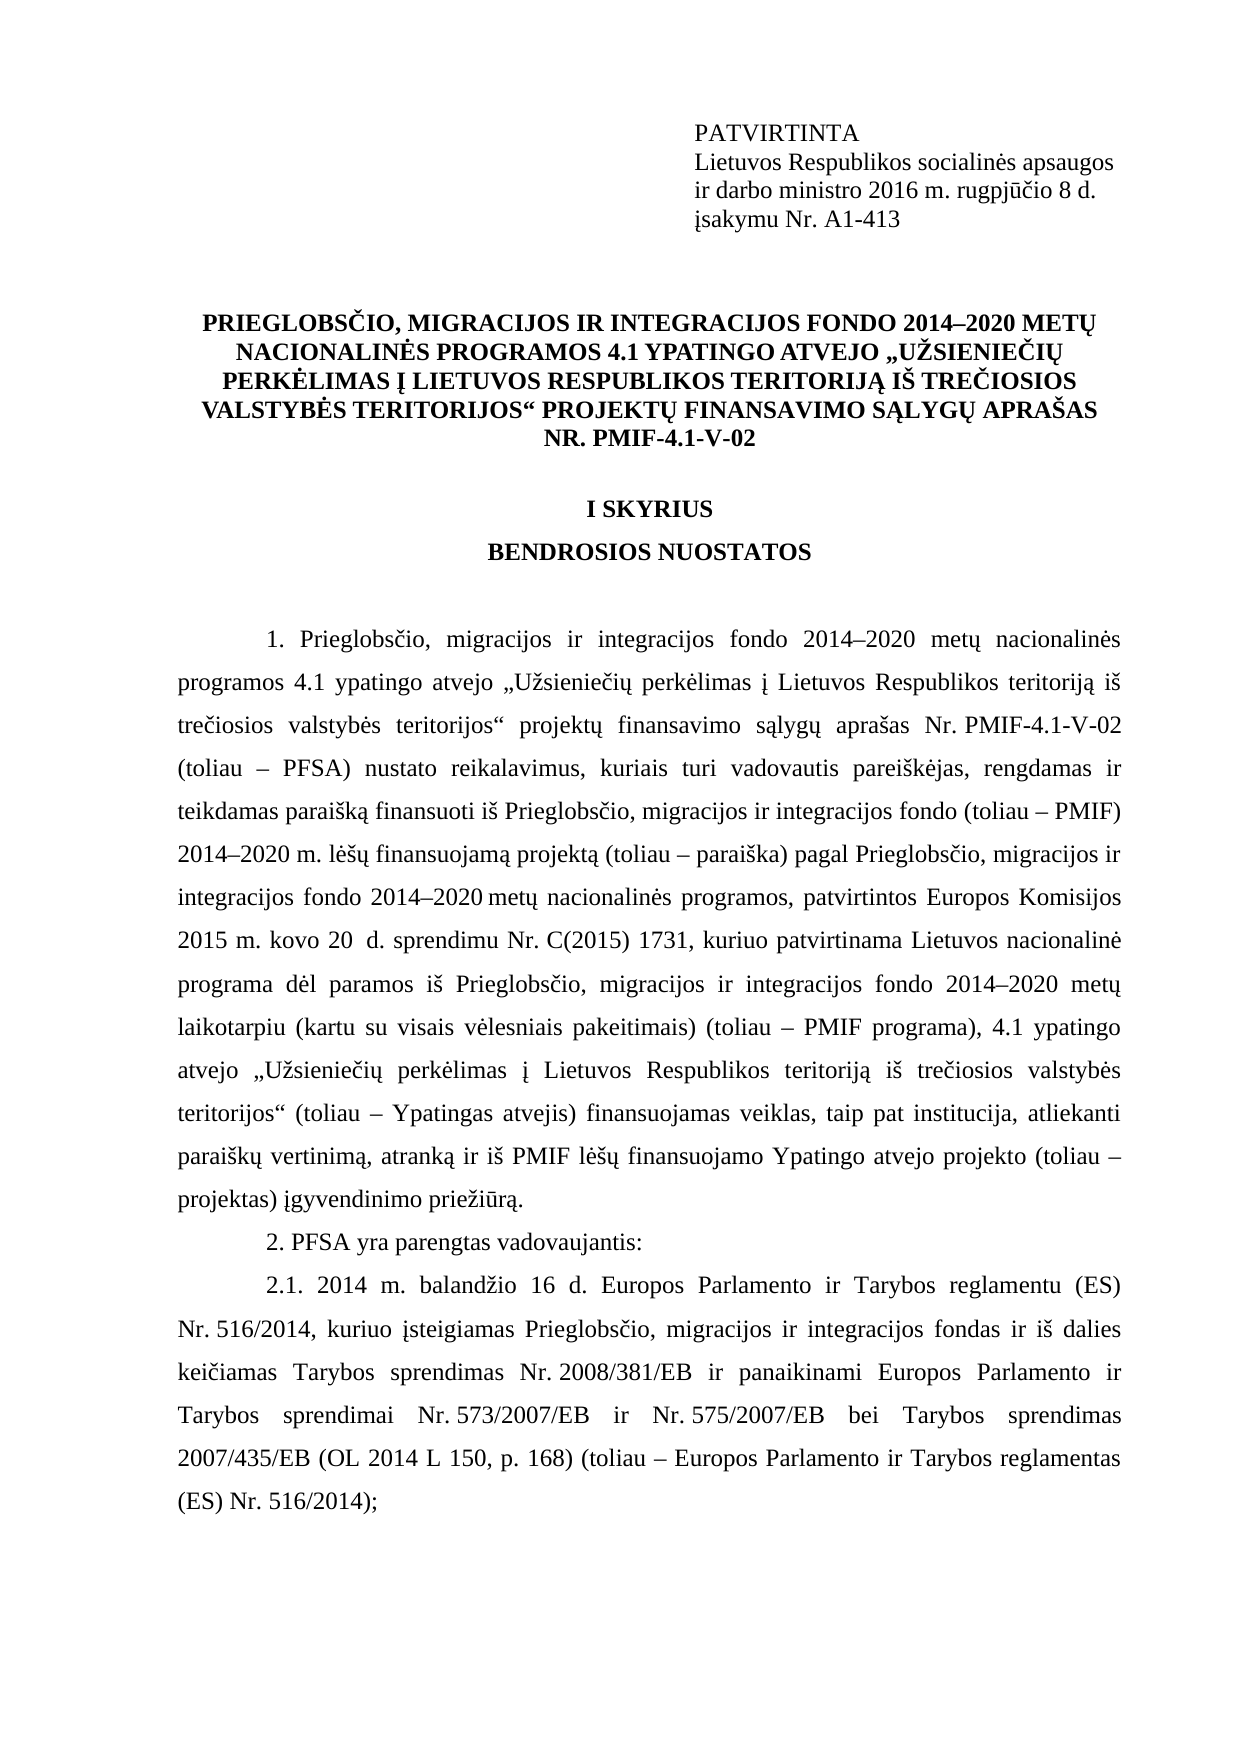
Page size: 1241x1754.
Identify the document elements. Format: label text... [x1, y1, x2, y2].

text 2. PFSA yra parengtas vadovaujantis: [177, 1227, 1122, 1256]
text 2.1. 2014 m. balandžio 16 d. Europos Parlamento ir Tarybos reglamentu (ES) Nr. 516/2014, kuriuo įsteigiamas Prieglobsčio, migracijos ir integracijos fondas ir iš dalies keičiamas Tarybos sprendimas Nr. 2008/381/EB ir panaikinami Europos Parlamento ir Tarybos sprendimai Nr. 573/2007/EB ir Nr. 575/2007/EB bei Tarybos sprendimas 2007/435/EB (OL 2014 L 150, p. 168) (toliau – Europos Parlamento ir Tarybos reglamentas (ES) Nr. 516/2014); [177, 1271, 1122, 1515]
text BENDROSIOS NUOSTATOS [177, 537, 1122, 566]
text ir darbo ministro 2016 m. rugpjūčio 8 d. įsakymu Nr. A1-413 [694, 176, 1122, 233]
text 1. Prieglobsčio, migracijos ir integracijos fondo 2014–2020 metų nacionalinės programos 4.1 ypatingo atvejo „Užsieniečių perkėlimas į Lietuvos Respublikos teritoriją iš trečiosios valstybės teritorijos“ projektų finansavimo sąlygų aprašas Nr. PMIF-4.1-V-02 (toliau – PFSA) nustato reikalavimus, kuriais turi vadovautis pareiškėjas, rengdamas ir teikdamas paraišką finansuoti iš Prieglobsčio, migracijos ir integracijos fondo (toliau – PMIF) 2014–2020 m. lėšų finansuojamą projektą (toliau – paraiška) pagal Prieglobsčio, migracijos ir integracijos fondo 2014–2020 metų nacionalinės programos, patvirtintos Europos Komisijos 2015 m. kovo 20 d. sprendimu Nr. C(2015) 1731, kuriuo patvirtinama Lietuvos nacionalinė programa dėl paramos iš Prieglobsčio, migracijos ir integracijos fondo 2014–2020 metų laikotarpiu (kartu su visais vėlesniais pakeitimais) (toliau – PMIF programa), 4.1 ypatingo atvejo „Užsieniečių perkėlimas į Lietuvos Respublikos teritoriją iš trečiosios valstybės teritorijos“ (toliau – Ypatingas atvejis) finansuojamas veiklas, taip pat institucija, atliekanti paraiškų vertinimą, atranką ir iš PMIF lėšų finansuojamo Ypatingo atvejo projekto (toliau – projektas) įgyvendinimo priežiūrą. [177, 624, 1122, 1213]
text Lietuvos Respublikos socialinės apsaugos [694, 147, 1122, 176]
text PRIEGLOBSČIO, MIGRACIJOS IR INTEGRACIJOS FONDO 2014–2020 METŲ NACIONALINĖS PROGRAMOS 4.1 YPATINGO ATVEJO „UŽSIENIEČIŲ PERKĖLIMAS Į LIETUVOS RESPUBLIKOS TERITORIJĄ IŠ TREČIOSIOS VALSTYBĖS TERITORIJOS“ PROJEKTŲ FINANSAVIMO SĄLYGŲ APRAŠAS NR. PMIF-4.1-V-02 [177, 308, 1122, 452]
text I SKYRIUS [177, 494, 1122, 523]
text PATVIRTINTA [694, 118, 1122, 147]
